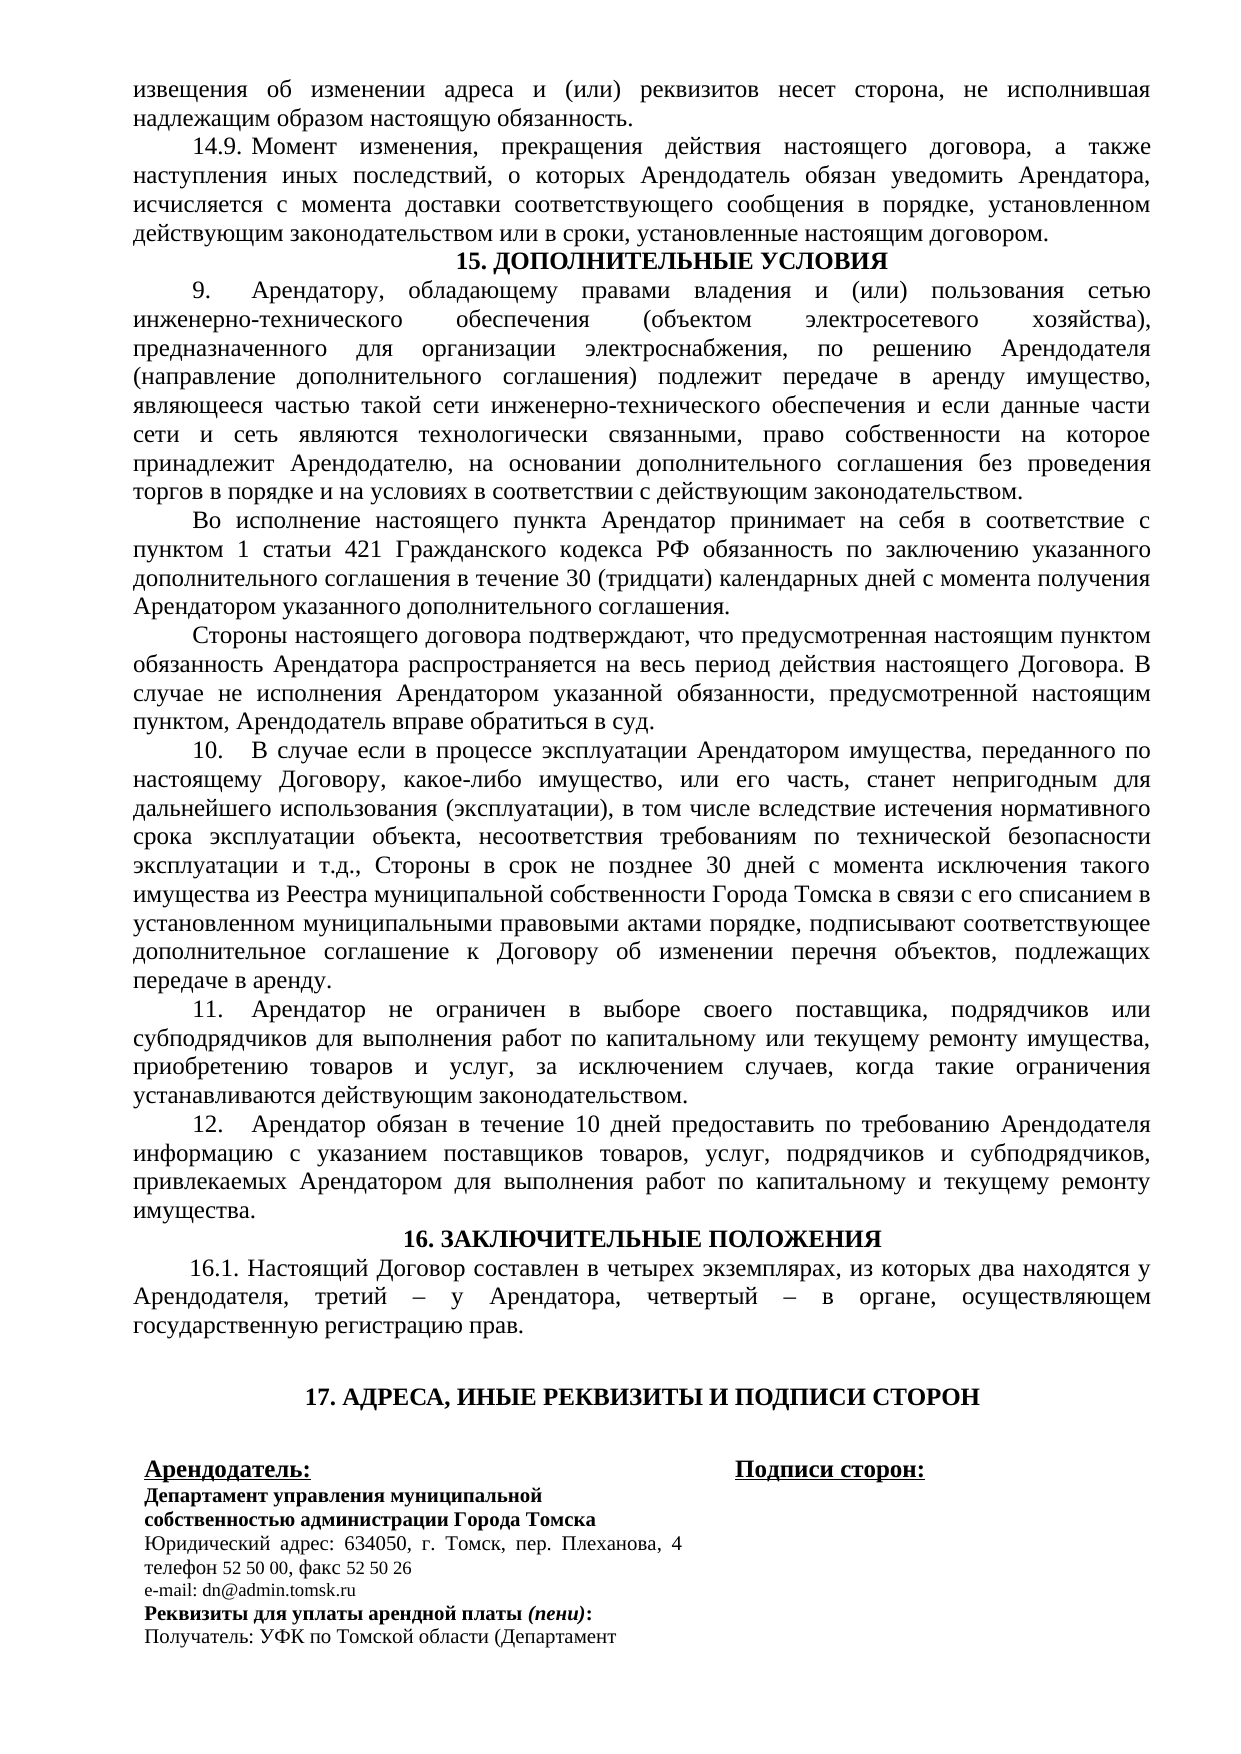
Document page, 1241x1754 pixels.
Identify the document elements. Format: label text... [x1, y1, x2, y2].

list Момент изменения, прекращения действия настоящего договора, а также наступления иных последствий, о которых Арендодатель обязан уведомить Арендатора, исчисляется с момента доставки соответствующего сообщения в порядке, установленном действующим законодательством или в сроки, установленные настоящим договором. [133, 131, 1152, 246]
table_header Арендодатель: Департамент управления муниципальной собственностью администрации Города Томска Юридический адрес: 634050, г. Томск, пер. Плеханова, 4 телефон 52 50 00, факс 52 50 26 e-mail: dn@admin.tomsk.ru Реквизиты для уплаты арендной платы (пени): Получатель: УФК по Томской области (Департамент [133, 1425, 694, 1650]
text 16.1. Настоящий Договор составлен в четырех экземплярах, из которых два находятся у Арендодателя, третий – у Арендатора, четвертый – в органе, осуществляющем государственную регистрацию прав. [133, 1253, 1152, 1339]
list Арендатор не ограничен в выборе своего поставщика, подрядчиков или субподрядчиков для выполнения работ по капитальному или текущему ремонту имущества, приобретению товаров и услуг, за исключением случаев, когда такие ограничения устанавливаются действующим законодательством. [133, 994, 1152, 1109]
table_header Подписи сторон: [724, 1425, 1167, 1650]
text Во исполнение настоящего пункта Арендатор принимает на себя в соответствие с пунктом 1 статьи 421 Гражданского кодекса РФ обязанность по заключению указанного дополнительного соглашения в течение 30 (тридцати) календарных дней с момента получения Арендатором указанного дополнительного соглашения. [133, 505, 1152, 620]
text 17. АДРЕСА, ИНЫЕ РЕКВИЗИТЫ И ПОДПИСИ СТОРОН [133, 1382, 1152, 1411]
text Стороны настоящего договора подтверждают, что предусмотренная настоящим пунктом обязанность Арендатора распространяется на весь период действия настоящего Договора. В случае не исполнения Арендатором указанной обязанности, предусмотренной настоящим пунктом, Арендодатель вправе обратиться в суд. [133, 620, 1152, 735]
list Арендатору, обладающему правами владения и (или) пользования сетью инженерно-технического обеспечения (объектом электросетевого хозяйства), предназначенного для организации электроснабжения, по решению Арендодателя (направление дополнительного соглашения) подлежит передаче в аренду имущество, являющееся частью такой сети инженерно-технического обеспечения и если данные части сети и сеть являются технологически связанными, право собственности на которое принадлежит Арендодателю, на основании дополнительного соглашения без проведения торгов в порядке и на условиях в соответствии с действующим законодательством. [133, 275, 1152, 505]
list В случае если в процессе эксплуатации Арендатором имущества, переданного по настоящему Договору, какое-либо имущество, или его часть, станет непригодным для дальнейшего использования (эксплуатации), в том числе вследствие истечения нормативного срока эксплуатации объекта, несоответствия требованиям по технической безопасности эксплуатации и т.д., Стороны в срок не позднее 30 дней с момента исключения такого имущества из Реестра муниципальной собственности Города Томска в связи с его списанием в установленном муниципальными правовыми актами порядке, подписывают соответствующее дополнительное соглашение к Договору об изменении перечня объектов, подлежащих передаче в аренду. [133, 735, 1152, 994]
list Арендатор обязан в течение 10 дней предоставить по требованию Арендодателя информацию с указанием поставщиков товаров, услуг, подрядчиков и субподрядчиков, привлекаемых Арендатором для выполнения работ по капитальному и текущему ремонту имущества. [133, 1109, 1152, 1224]
text 15. ДОПОЛНИТЕЛЬНЫЕ УСЛОВИЯ [133, 246, 1152, 275]
list извещения об изменении адреса и (или) реквизитов несет сторона, не исполнившая надлежащим образом настоящую обязанность. [133, 74, 1152, 131]
text 16. ЗАКЛЮЧИТЕЛЬНЫЕ ПОЛОЖЕНИЯ [133, 1224, 1152, 1253]
table_header [694, 1425, 724, 1650]
